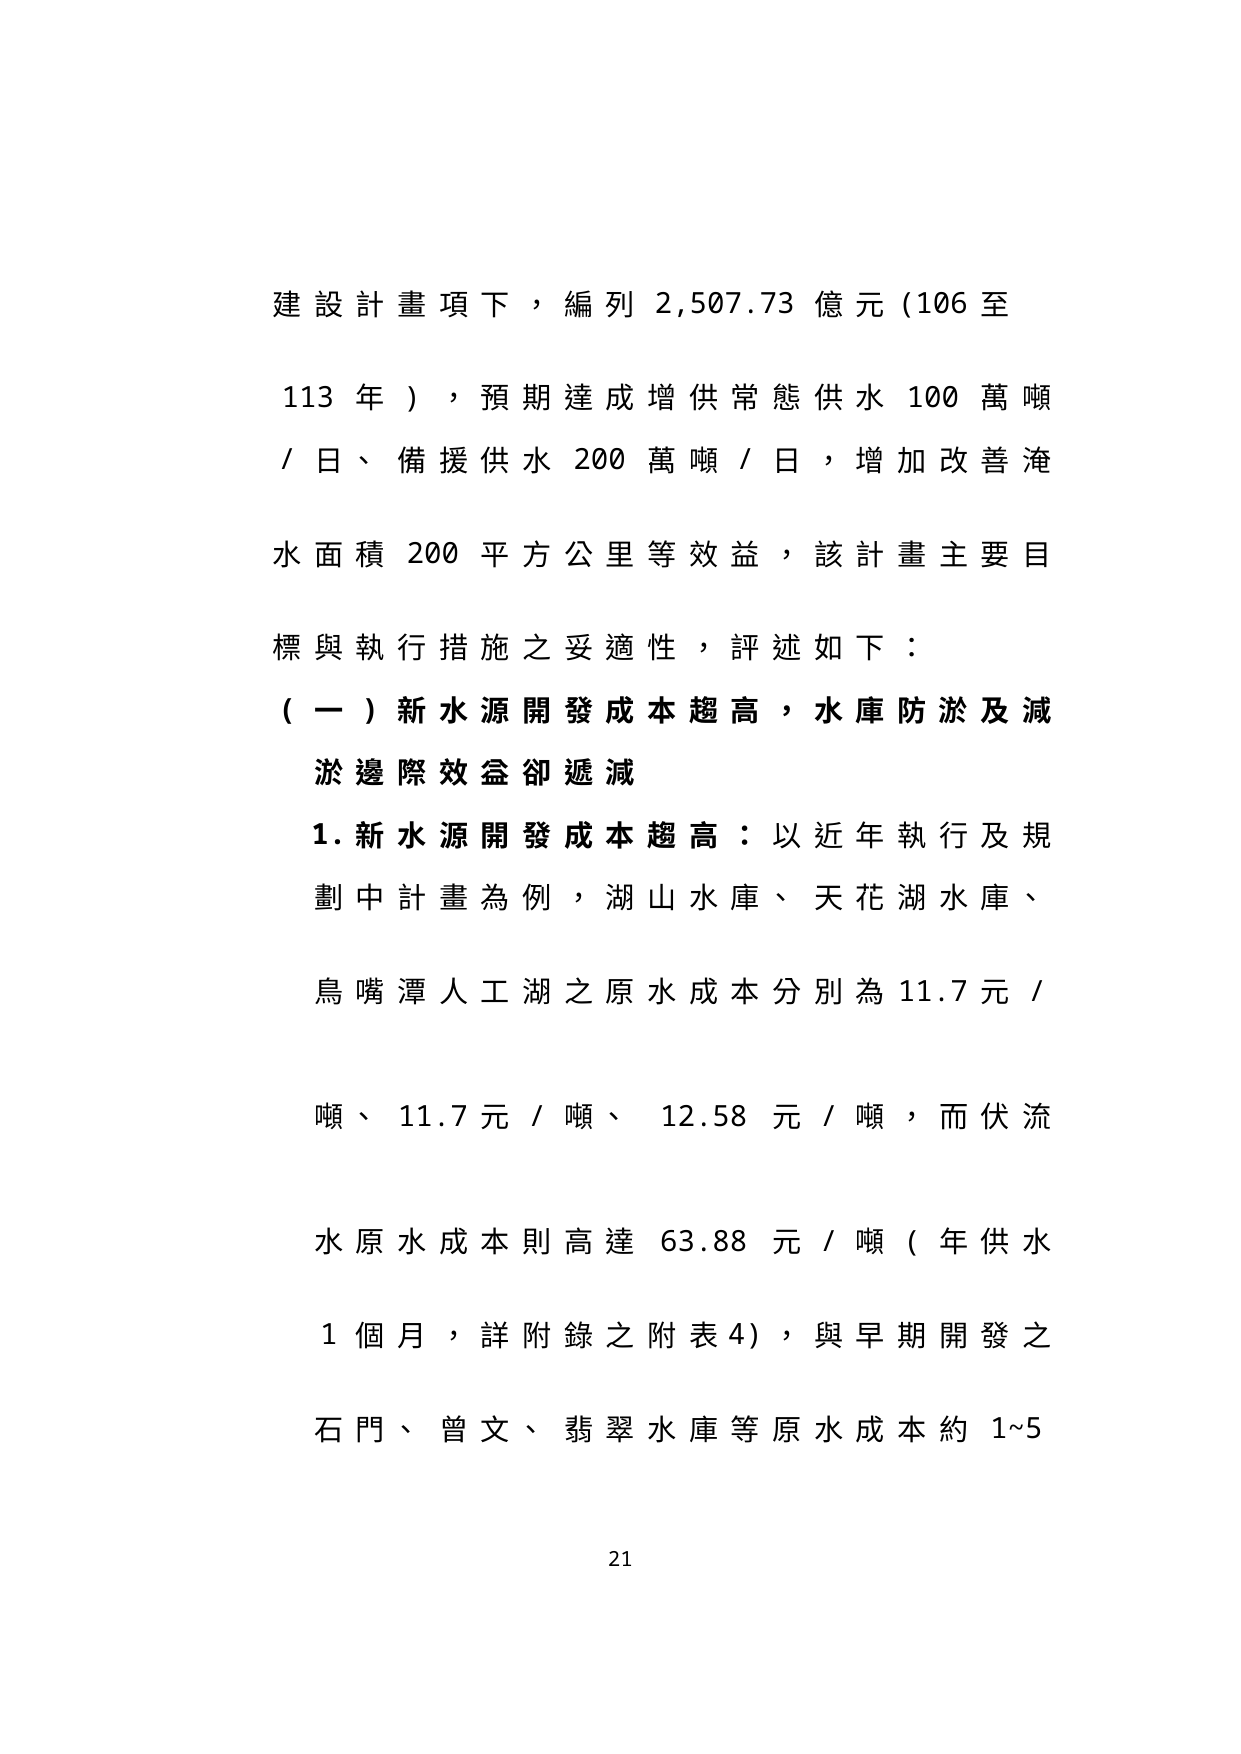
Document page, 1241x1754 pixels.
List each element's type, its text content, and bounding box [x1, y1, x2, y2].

text 1.新水源開發成本趨高：以近年執行及規劃中計畫為例，湖山水庫、天花湖水庫、鳥嘴潭人工湖之原水成本分別為11.7元/噸、11.7元/噸、12.58元/噸，而伏流水原水成本則高達63.88元/噸(年供水1個月，詳附錄之附表4)，與早期開發之石門、曾文、翡翠水庫等原水成本約1~5元/噸相較，成本偏高，主要係政府推動區域水資源開發計畫，基於經濟效益考量，多以原水成本較低計畫為優先，愈晚推動者，其原水成本愈高，加以開發順序愈晚之計畫，受到土地、材料、工資等物價成本逐年提高之影響，其開發原水成本也將提高。 [271, 792, 1058, 1479]
text (一)新水源開發成本趨高，水庫防淤及減淤邊際效益卻遞減 [242, 667, 1058, 792]
text 建設計畫項下，編列2,507.73億元(106至113年)，預期達成增供常態供水100萬噸/日、備援供水200萬噸/日，增加改善淹水面積200平方公里等效益，該計畫主要目標與執行措施之妥適性，評述如下： [242, 229, 1058, 667]
